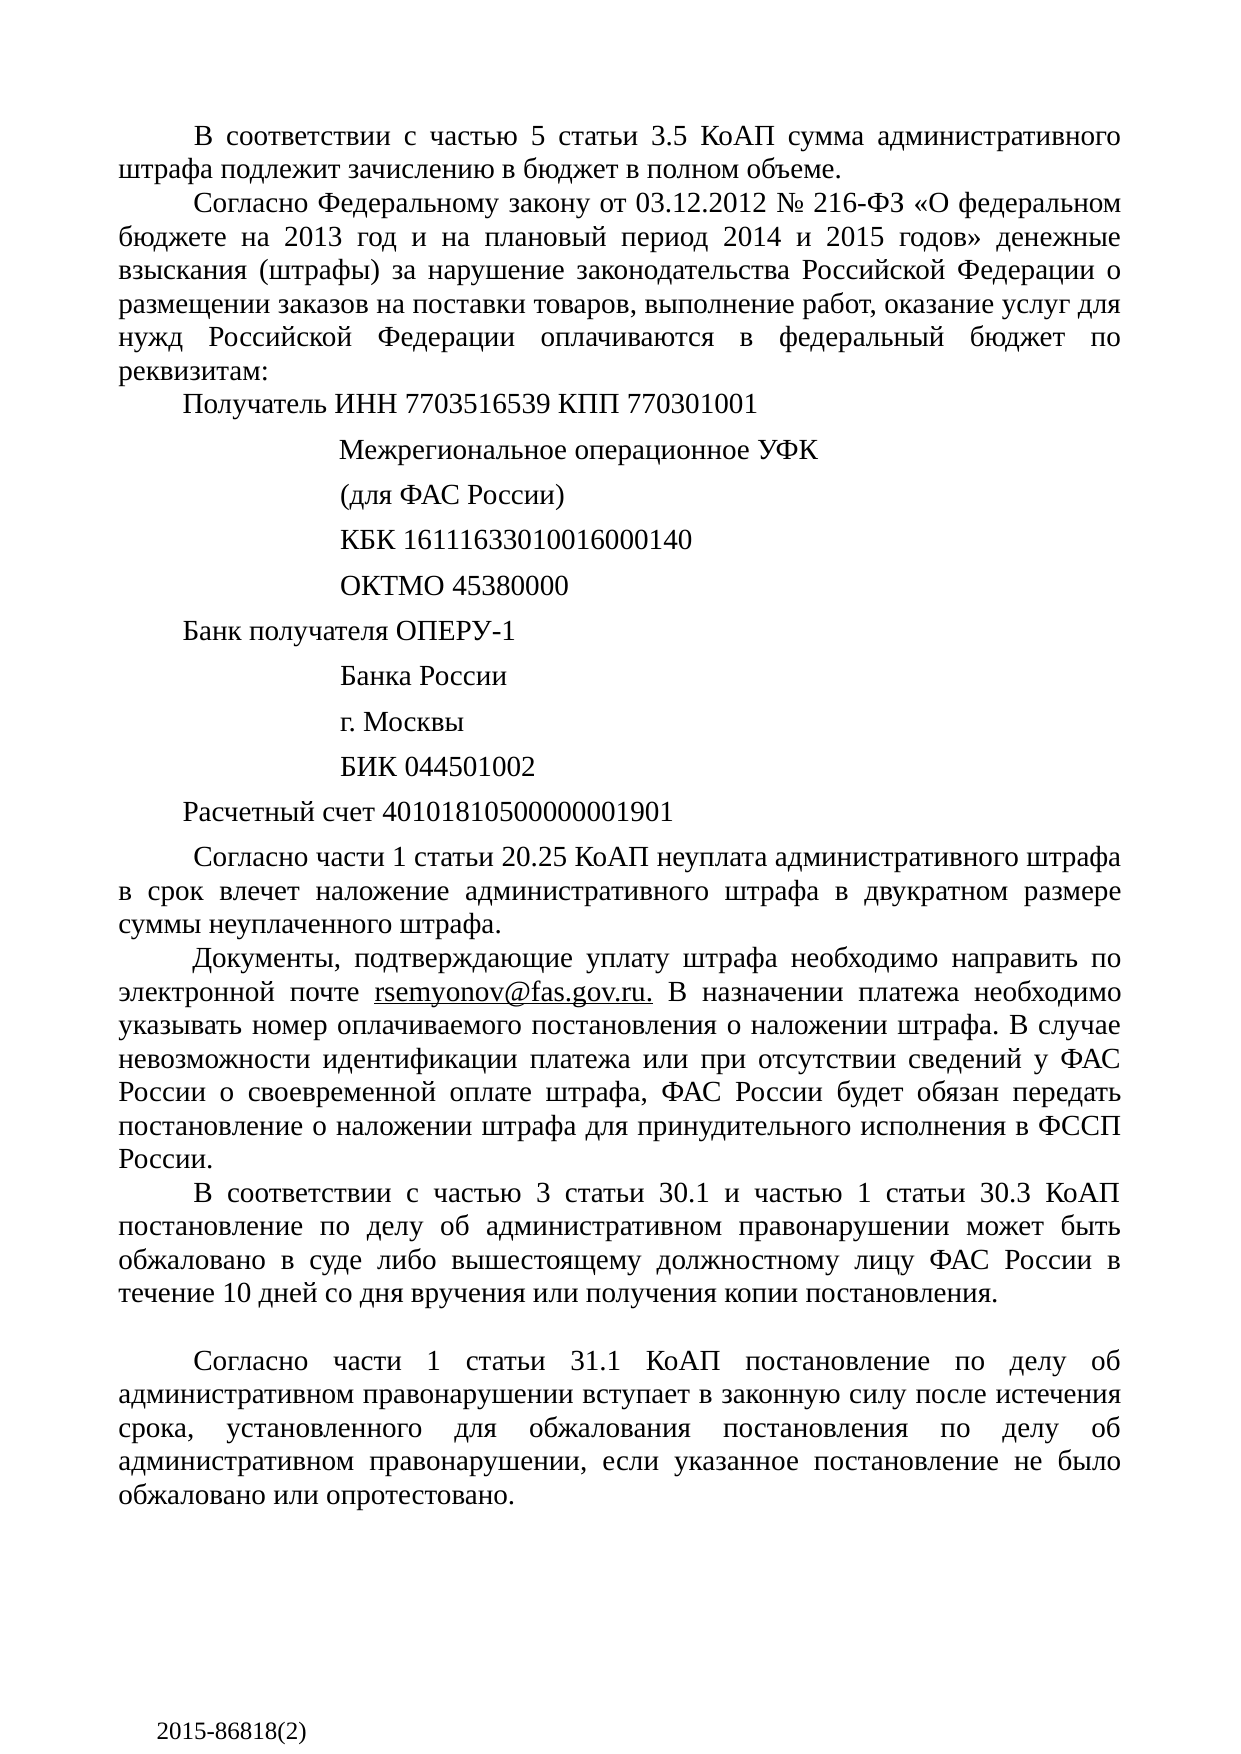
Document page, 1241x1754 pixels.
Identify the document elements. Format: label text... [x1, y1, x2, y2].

text Получатель ИНН 7703516539 КПП 770301001 [118, 386, 1122, 420]
text г. Москвы [118, 704, 1122, 737]
text Согласно части 1 статьи 31.1 КоАП постановление по делу об административном правонарушении вступает в законную силу после истечения срока, установленного для обжалования постановления по делу об административном правонарушении, если указанное постановление не было обжаловано или опротестовано. [118, 1343, 1122, 1510]
text Банк получателя ОПЕРУ-1 [118, 613, 1122, 647]
text Межрегиональное операционное УФК [118, 432, 1122, 465]
text Согласно Федеральному закону от 03.12.2012 № 216-ФЗ «О федеральном бюджете на 2013 год и на плановый период 2014 и 2015 годов» денежные взыскания (штрафы) за нарушение законодательства Российской Федерации о размещении заказов на поставки товаров, выполнение работ, оказание услуг для нужд Российской Федерации оплачиваются в федеральный бюджет по реквизитам: [118, 185, 1122, 386]
text В соответствии с частью 5 статьи 3.5 КоАП сумма административного штрафа подлежит зачислению в бюджет в полном объеме. [118, 118, 1122, 185]
text Документы, подтверждающие уплату штрафа необходимо направить по электронной почте rsemyonov@fas.gov.ru. В назначении платежа необходимо указывать номер оплачиваемого постановления о наложении штрафа. В случае невозможности идентификации платежа или при отсутствии сведений у ФАС России о своевременной оплате штрафа, ФАС России будет обязан передать постановление о наложении штрафа для принудительного исполнения в ФССП России. [118, 940, 1122, 1175]
text (для ФАС России) [118, 477, 1122, 511]
text БИК 044501002 [118, 749, 1122, 782]
text Банка России [118, 658, 1122, 692]
text КБК 16111633010016000140 [118, 522, 1122, 556]
text Расчетный счет 40101810500000001901 [118, 794, 1122, 828]
text В соответствии с частью 3 статьи 30.1 и частью 1 статьи 30.3 КоАП постановление по делу об административном правонарушении может быть обжаловано в суде либо вышестоящему должностному лицу ФАС России в течение 10 дней со дня вручения или получения копии постановления. [118, 1175, 1122, 1309]
text Согласно части 1 статьи 20.25 КоАП неуплата административного штрафа в срок влечет наложение административного штрафа в двукратном размере суммы неуплаченного штрафа. [118, 839, 1122, 940]
text ОКТМО 45380000 [118, 568, 1122, 601]
